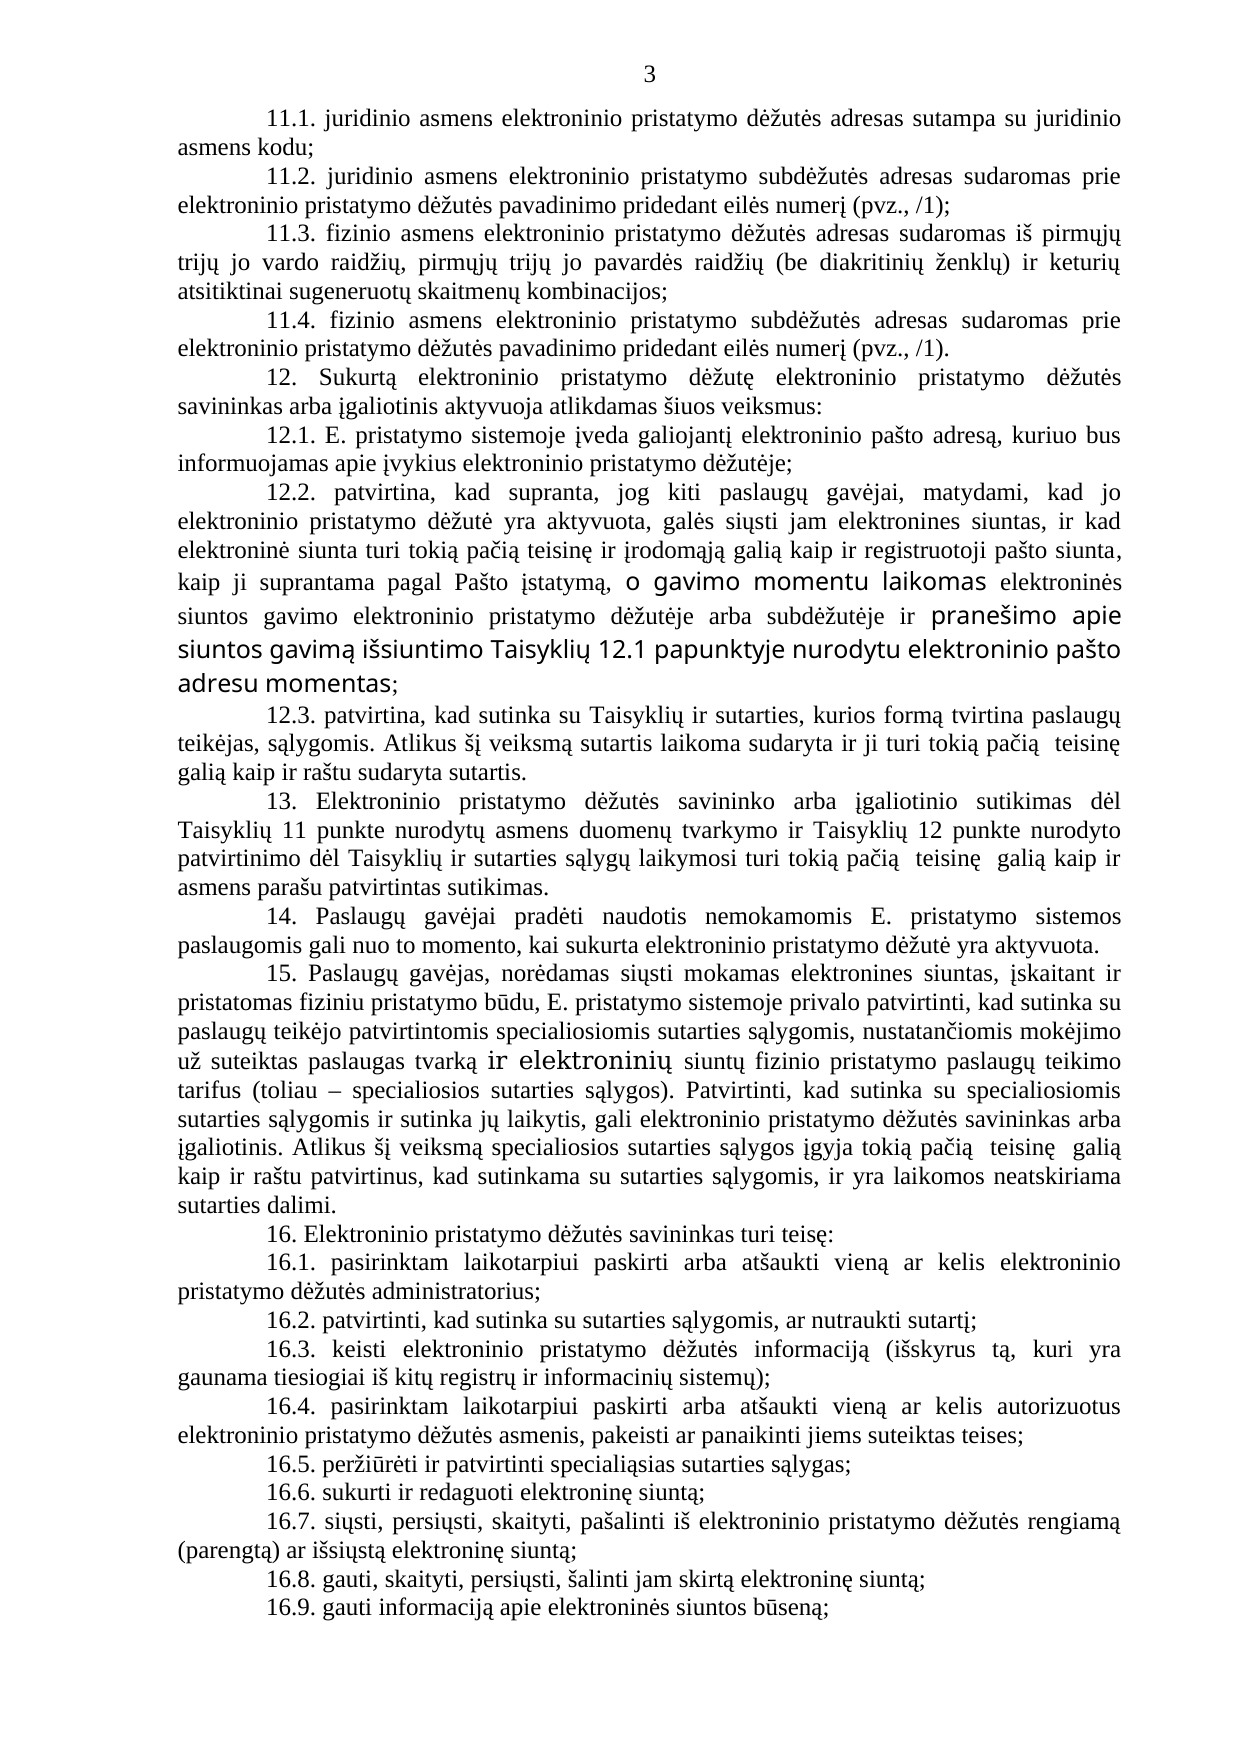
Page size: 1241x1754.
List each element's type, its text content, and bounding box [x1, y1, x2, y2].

text 16.8. gauti, skaityti, persiųsti, šalinti jam skirtą elektroninę siuntą; [177, 1564, 1122, 1592]
text 15. Paslaugų gavėjas, norėdamas siųsti mokamas elektronines siuntas, įskaitant ir pristatomas fiziniu pristatymo būdu, E. pristatymo sistemoje privalo patvirtinti, kad sutinka su paslaugų teikėjo patvirtintomis specialiosiomis sutarties sąlygomis, nustatančiomis mokėjimo už suteiktas paslaugas tvarką ir elektroninių siuntų fizinio pristatymo paslaugų teikimo tarifus (toliau – specialiosios sutarties sąlygos). Patvirtinti, kad sutinka su specialiosiomis sutarties sąlygomis ir sutinka jų laikytis, gali elektroninio pristatymo dėžutės savininkas arba įgaliotinis. Atlikus šį veiksmą specialiosios sutarties sąlygos įgyja tokią pačią teisinę galią kaip ir raštu patvirtinus, kad sutinkama su sutarties sąlygomis, ir yra laikomos neatskiriama sutarties dalimi. [177, 958, 1122, 1219]
text 12. Sukurtą elektroninio pristatymo dėžutę elektroninio pristatymo dėžutės savininkas arba įgaliotinis aktyvuoja atlikdamas šiuos veiksmus: [177, 362, 1122, 420]
text 16. Elektroninio pristatymo dėžutės savininkas turi teisę: [177, 1219, 1122, 1247]
text 16.2. patvirtinti, kad sutinka su sutarties sąlygomis, ar nutraukti sutartį; [177, 1305, 1122, 1334]
text 12.3. patvirtina, kad sutinka su Taisyklių ir sutarties, kurios formą tvirtina paslaugų teikėjas, sąlygomis. Atlikus šį veiksmą sutartis laikoma sudaryta ir ji turi tokią pačią teisinę galią kaip ir raštu sudaryta sutartis. [177, 700, 1122, 786]
text 11.2. juridinio asmens elektroninio pristatymo subdėžutės adresas sudaromas prie elektroninio pristatymo dėžutės pavadinimo pridedant eilės numerį (pvz., /1); [177, 161, 1122, 218]
text 12.2. patvirtina, kad supranta, jog kiti paslaugų gavėjai, matydami, kad jo elektroninio pristatymo dėžutė yra aktyvuota, galės siųsti jam elektronines siuntas, ir kad elektroninė siunta turi tokią pačią teisinę ir įrodomąją galią kaip ir registruotoji pašto siunta, kaip ji suprantama pagal Pašto įstatymą, o gavimo momentu laikomas elektroninės siuntos gavimo elektroninio pristatymo dėžutėje arba subdėžutėje ir pranešimo apie siuntos gavimą išsiuntimo Taisyklių 12.1 papunktyje nurodytu elektroninio pašto adresu momentas; [177, 477, 1122, 700]
text 12.1. E. pristatymo sistemoje įveda galiojantį elektroninio pašto adresą, kuriuo bus informuojamas apie įvykius elektroninio pristatymo dėžutėje; [177, 420, 1122, 477]
text 16.4. pasirinktam laikotarpiui paskirti arba atšaukti vieną ar kelis autorizuotus elektroninio pristatymo dėžutės asmenis, pakeisti ar panaikinti jiems suteiktas teises; [177, 1391, 1122, 1449]
text 16.6. sukurti ir redaguoti elektroninę siuntą; [177, 1477, 1122, 1506]
text 16.3. keisti elektroninio pristatymo dėžutės informaciją (išskyrus tą, kuri yra gaunama tiesiogiai iš kitų registrų ir informacinių sistemų); [177, 1334, 1122, 1391]
text 11.4. fizinio asmens elektroninio pristatymo subdėžutės adresas sudaromas prie elektroninio pristatymo dėžutės pavadinimo pridedant eilės numerį (pvz., /1). [177, 305, 1122, 362]
text 16.9. gauti informaciją apie elektroninės siuntos būseną; [177, 1592, 1122, 1621]
text 11.1. juridinio asmens elektroninio pristatymo dėžutės adresas sutampa su juridinio asmens kodu; [177, 103, 1122, 161]
text 11.3. fizinio asmens elektroninio pristatymo dėžutės adresas sudaromas iš pirmųjų trijų jo vardo raidžių, pirmųjų trijų jo pavardės raidžių (be diakritinių ženklų) ir keturių atsitiktinai sugeneruotų skaitmenų kombinacijos; [177, 218, 1122, 305]
text 14. Paslaugų gavėjai pradėti naudotis nemokamomis E. pristatymo sistemos paslaugomis gali nuo to momento, kai sukurta elektroninio pristatymo dėžutė yra aktyvuota. [177, 901, 1122, 958]
text 13. Elektroninio pristatymo dėžutės savininko arba įgaliotinio sutikimas dėl Taisyklių 11 punkte nurodytų asmens duomenų tvarkymo ir Taisyklių 12 punkte nurodyto patvirtinimo dėl Taisyklių ir sutarties sąlygų laikymosi turi tokią pačią teisinę galią kaip ir asmens parašu patvirtintas sutikimas. [177, 786, 1122, 901]
text 16.5. peržiūrėti ir patvirtinti specialiąsias sutarties sąlygas; [177, 1449, 1122, 1477]
text 16.7. siųsti, persiųsti, skaityti, pašalinti iš elektroninio pristatymo dėžutės rengiamą (parengtą) ar išsiųstą elektroninę siuntą; [177, 1506, 1122, 1564]
text 16.1. pasirinktam laikotarpiui paskirti arba atšaukti vieną ar kelis elektroninio pristatymo dėžutės administratorius; [177, 1247, 1122, 1305]
